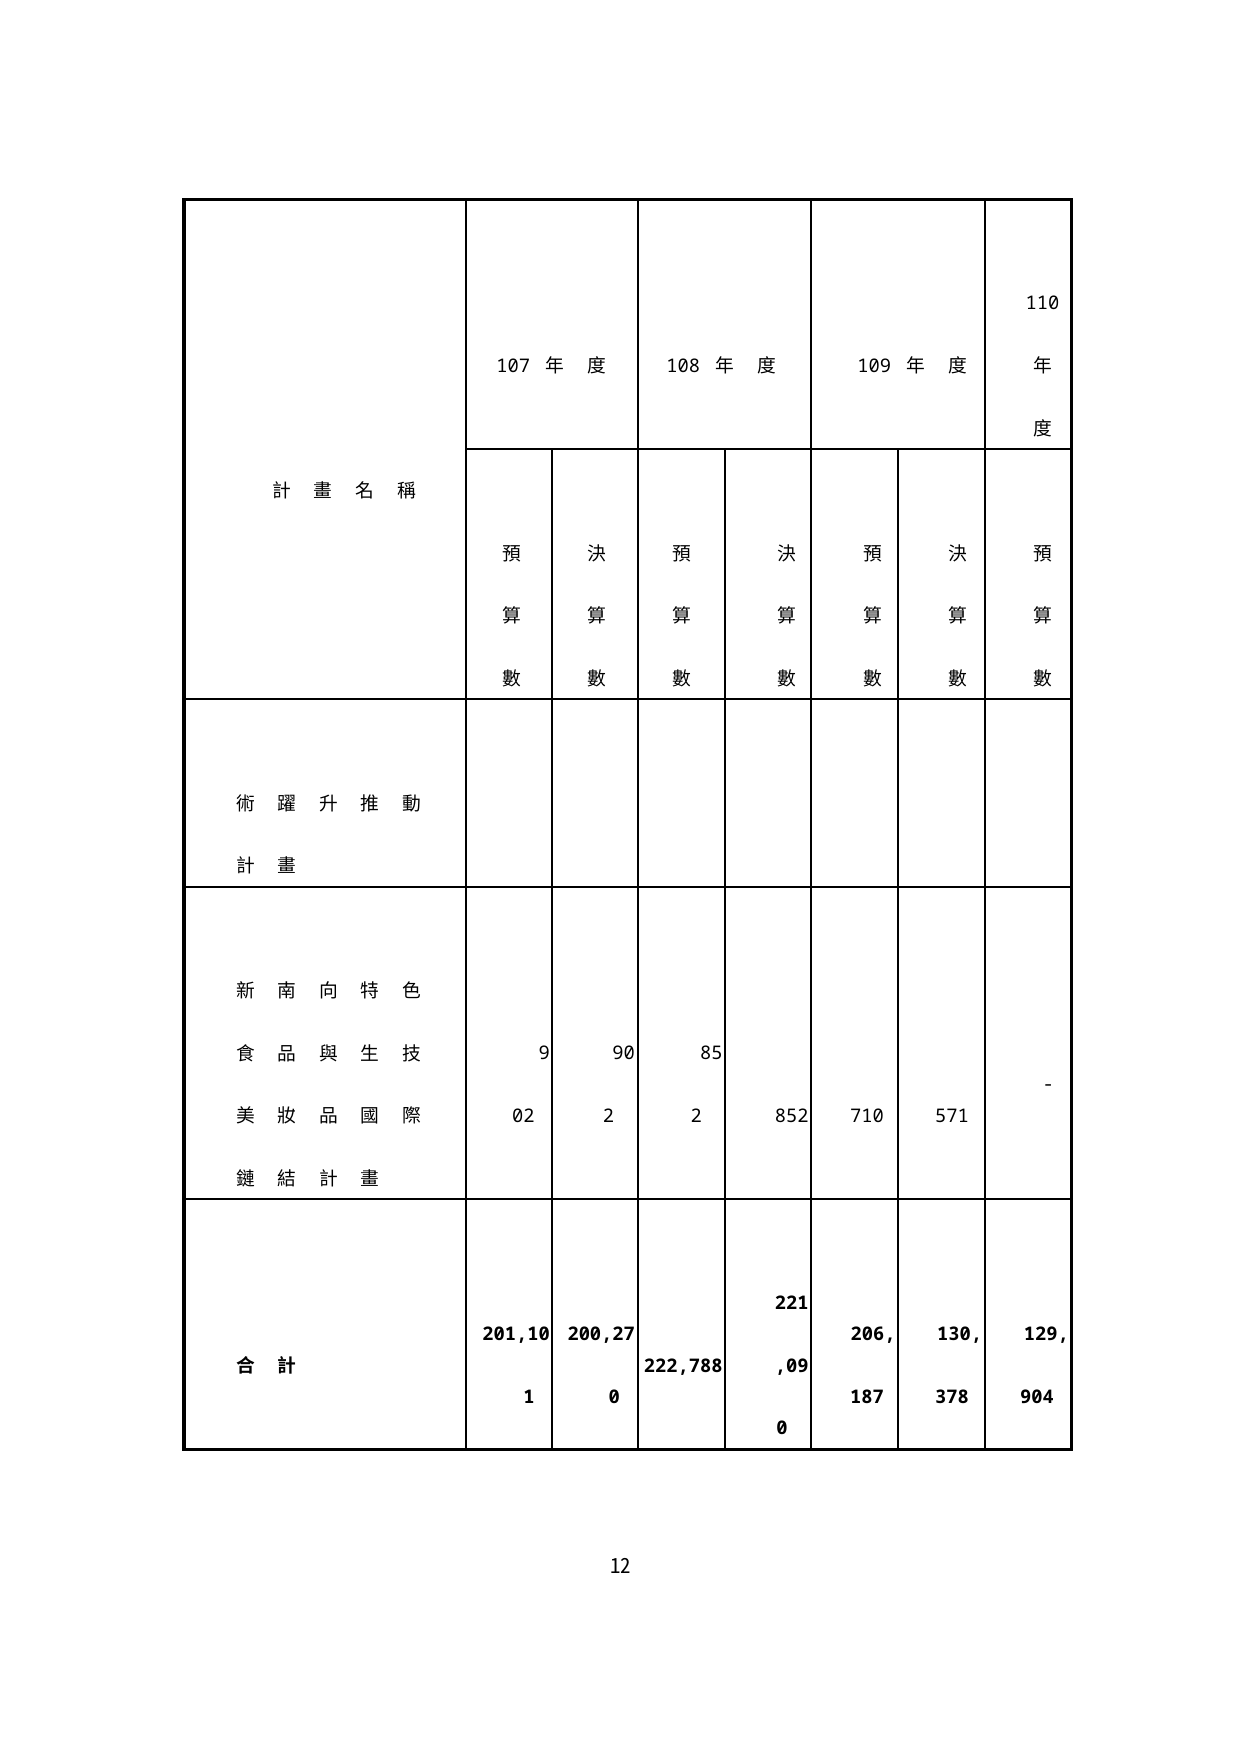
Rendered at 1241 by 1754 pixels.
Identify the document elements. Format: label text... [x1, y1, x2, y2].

table_cell 222,788 [639, 1200, 724, 1448]
table_cell 術躍升推動計畫 [186, 700, 465, 886]
table_header 110年度 [986, 201, 1070, 448]
table_cell 710 [812, 888, 897, 1198]
table_cell 決算數 [726, 450, 810, 698]
table_header 109年度 [812, 201, 984, 448]
table_cell 206,187 [812, 1200, 897, 1448]
table_cell - [467, 700, 551, 886]
table_cell - [726, 700, 810, 886]
table_cell 200,270 [553, 1200, 637, 1448]
table_cell 合計 [186, 1200, 465, 1448]
table_cell 221,090 [726, 1200, 810, 1448]
table_cell 902 [467, 888, 551, 1198]
table_cell 決算數 [899, 450, 984, 698]
table_cell 852 [726, 888, 810, 1198]
table_cell - [553, 700, 637, 886]
table_cell - [639, 700, 724, 886]
table_cell 預算數 [986, 450, 1070, 698]
table_cell 571 [899, 888, 984, 1198]
table_cell - [986, 888, 1070, 1198]
table_cell 130,378 [899, 1200, 984, 1448]
table_cell - [812, 700, 897, 886]
table_cell 預算數 [639, 450, 724, 698]
table_cell 預算數 [467, 450, 551, 698]
table_cell 201,101 [467, 1200, 551, 1448]
table_cell 新南向特色食品與生技美妝品國際鏈結計畫 [186, 888, 465, 1198]
table_cell 預算數 [812, 450, 897, 698]
table_cell [986, 700, 1070, 886]
table_cell 決算數 [553, 450, 637, 698]
table_cell 902 [553, 888, 637, 1198]
table_cell 852 [639, 888, 724, 1198]
table_cell 129,904 [986, 1200, 1070, 1448]
table_cell - [899, 700, 984, 886]
table_header 107年度 [467, 201, 637, 448]
table_header 計畫名稱 [186, 201, 465, 698]
table_header 108年度 [639, 201, 810, 448]
